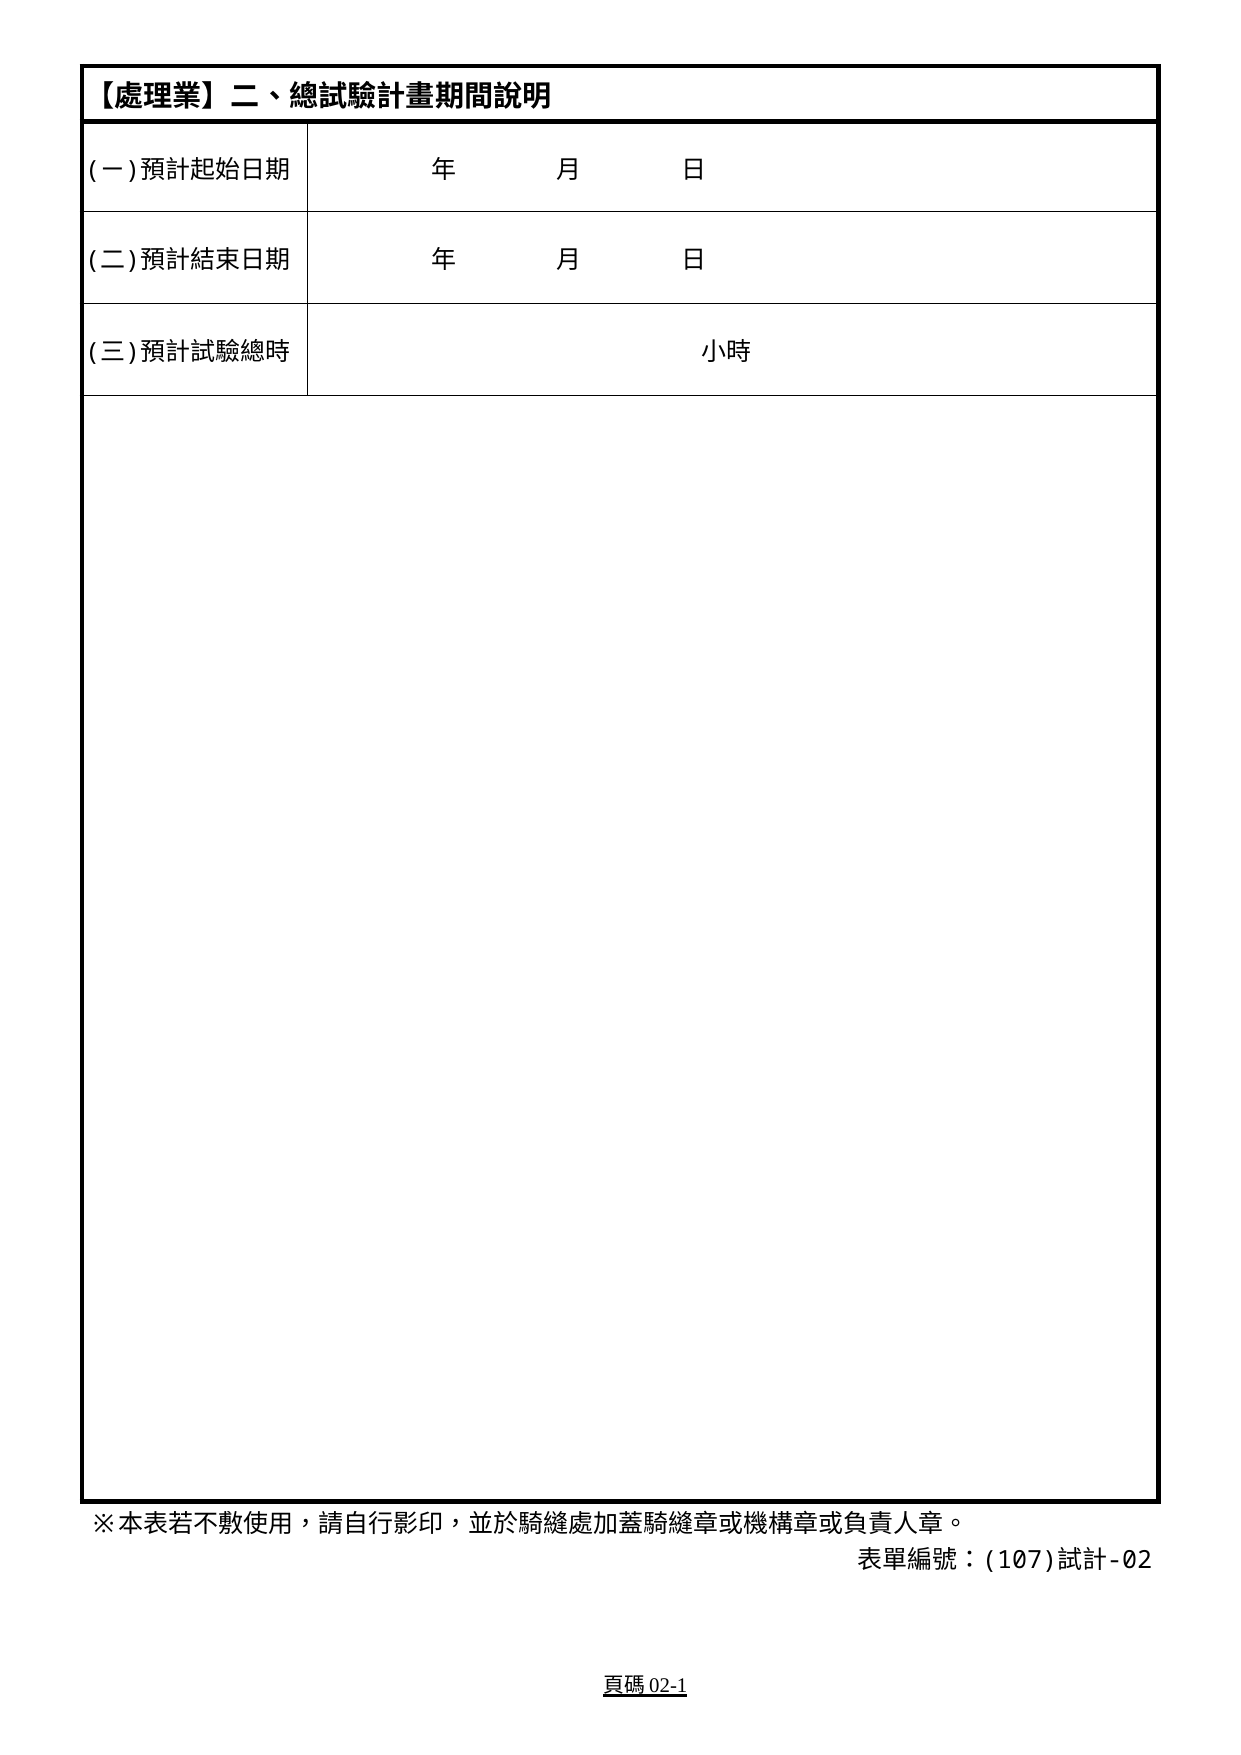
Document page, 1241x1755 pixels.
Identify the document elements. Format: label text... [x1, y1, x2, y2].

table_cell 年 月 日 [308, 124, 1156, 211]
table_cell [84, 815, 1156, 1499]
table_cell [84, 396, 1156, 815]
table_header 【處理業】二、總試驗計畫期間說明 [84, 68, 1156, 119]
text 表單編號：(107)試計-02 [89, 1540, 1152, 1576]
table_cell 年 月 日 [308, 212, 1156, 303]
text ※本表若不敷使用，請自行影印，並於騎縫處加蓋騎縫章或機構章或負責人章。 [89, 1504, 1152, 1540]
table_cell 小時 [308, 304, 1156, 395]
table_cell (三)預計試驗總時 [84, 304, 307, 395]
table_cell (二)預計結束日期 [84, 212, 307, 303]
table_cell (ㄧ)預計起始日期 [84, 124, 307, 211]
